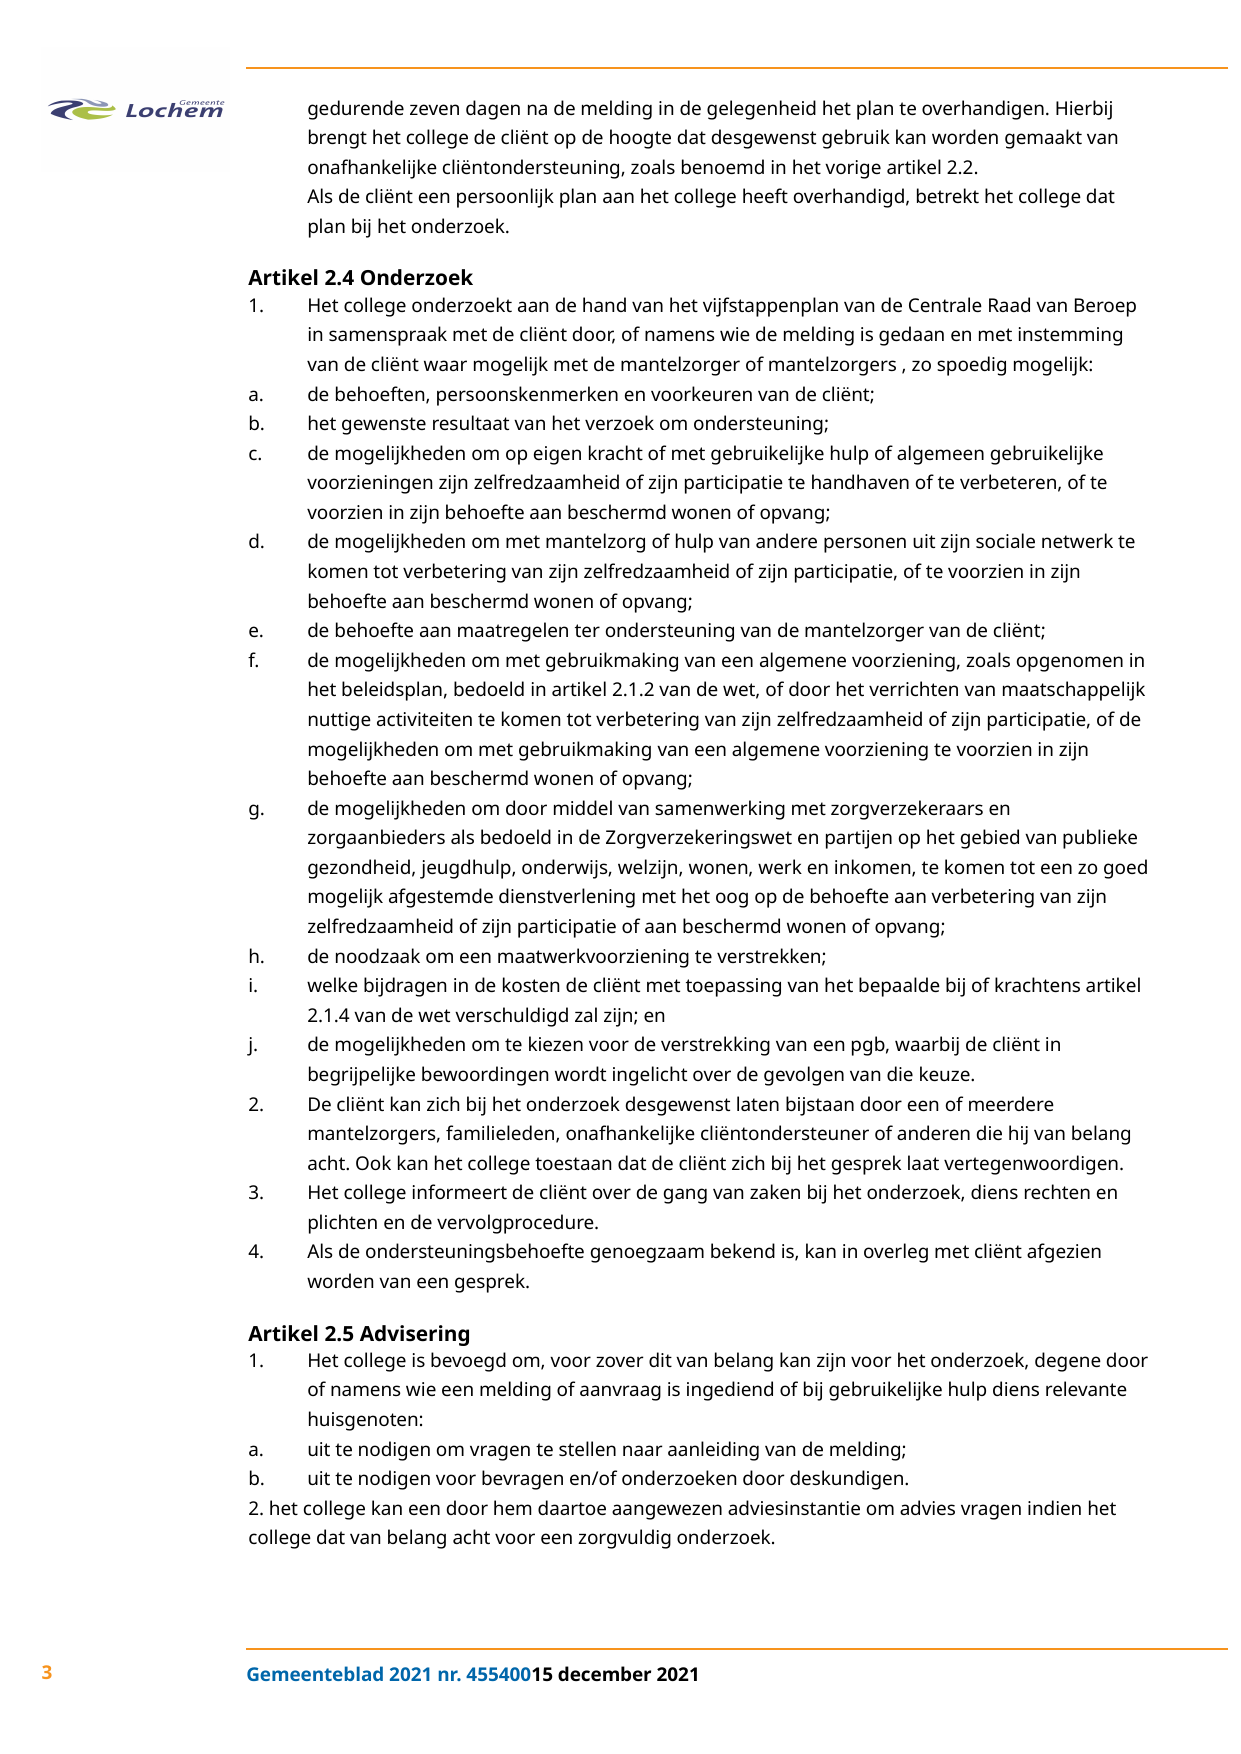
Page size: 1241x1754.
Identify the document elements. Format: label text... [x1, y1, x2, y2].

list de mogelijkheden om met gebruikmaking van een algemene voorziening, zoals opgenomen in het beleidsplan, bedoeld in artikel 2.1.2 van de wet, of door het verrichten van maatschappelijk nuttige activiteiten te komen tot verbetering van zijn zelfredzaamheid of zijn participatie, of de mogelijkheden om met gebruikmaking van een algemene voorziening te voorzien in zijn behoefte aan beschermd wonen of opvang; [248, 647, 1152, 791]
list De cliënt kan zich bij het onderzoek desgewenst laten bijstaan door een of meerdere mantelzorgers, familieleden, onafhankelijke cliëntondersteuner of anderen die hij van belang acht. Ook kan het college toestaan dat de cliënt zich bij het gesprek laat vertegenwoordigen. [248, 1091, 1152, 1176]
list de mogelijkheden om met mantelzorg of hulp van andere personen uit zijn sociale netwerk te komen tot verbetering van zijn zelfredzaamheid of zijn participatie, of te voorzien in zijn behoefte aan beschermd wonen of opvang; [248, 529, 1152, 613]
list welke bijdragen in de kosten de cliënt met toepassing van het bepaalde bij of krachtens artikel 2.1.4 van de wet verschuldigd zal zijn; en [248, 972, 1152, 1028]
picture [41, 47, 231, 172]
list gedurende zeven dagen na de melding in de gelegenheid het plan te overhandigen. Hierbij brengt het college de cliënt op de hoogte dat desgewenst gebruik kan worden gemaakt van onafhankelijke cliëntondersteuning, zoals benoemd in het vorige artikel 2.2. [248, 95, 1152, 180]
list Het college informeert de cliënt over de gang van zaken bij het onderzoek, diens rechten en plichten en de vervolgprocedure. [248, 1179, 1152, 1235]
list Het college is bevoegd om, voor zover dit van belang kan zijn voor het onderzoek, degene door of namens wie een melding of aanvraag is ingediend of bij gebruikelijke hulp diens relevante huisgenoten: [248, 1347, 1152, 1432]
list Als de cliënt een persoonlijk plan aan het college heeft overhandigd, betrekt het college dat plan bij het onderzoek. [248, 183, 1152, 239]
text 2. het college kan een door hem daartoe aangewezen adviesinstantie om advies vragen indien het college dat van belang acht voor een zorgvuldig onderzoek. [248, 1495, 1152, 1550]
list de mogelijkheden om door middel van samenwerking met zorgverzekeraars en zorgaanbieders als bedoeld in de Zorgverzekeringswet en partijen op het gebied van publieke gezondheid, jeugdhulp, onderwijs, welzijn, wonen, werk en inkomen, te komen tot een zo goed mogelijk afgestemde dienstverlening met het oog op de behoefte aan verbetering van zijn zelfredzaamheid of zijn participatie of aan beschermd wonen of opvang; [248, 795, 1152, 939]
list de mogelijkheden om te kiezen voor de verstrekking van een pgb, waarbij de cliënt in begrijpelijke bewoordingen wordt ingelicht over de gevolgen van die keuze. [248, 1032, 1152, 1087]
list de noodzaak om een maatwerkvoorziening te verstrekken; [248, 943, 1152, 968]
list de behoefte aan maatregelen ter ondersteuning van de mantelzorger van de cliënt; [248, 617, 1152, 643]
list Het college onderzoekt aan de hand van het vijfstappenplan van de Centrale Raad van Beroep in samenspraak met de cliënt door, of namens wie de melding is gedaan en met instemming van de cliënt waar mogelijk met de mantelzorger of mantelzorgers , zo spoedig mogelijk: [248, 292, 1152, 377]
list de mogelijkheden om op eigen kracht of met gebruikelijke hulp of algemeen gebruikelijke voorzieningen zijn zelfredzaamheid of zijn participatie te handhaven of te verbeteren, of te voorzien in zijn behoefte aan beschermd wonen of opvang; [248, 440, 1152, 525]
list uit te nodigen voor bevragen en/of onderzoeken door deskundigen. [248, 1465, 1152, 1491]
list Als de ondersteuningsbehoefte genoegzaam bekend is, kan in overleg met cliënt afgezien worden van een gesprek. [248, 1239, 1152, 1294]
text Artikel 2.5 Advisering [248, 1319, 1152, 1347]
list uit te nodigen om vragen te stellen naar aanleiding van de melding; [248, 1436, 1152, 1462]
text Artikel 2.4 Onderzoek [248, 263, 1152, 292]
list het gewenste resultaat van het verzoek om ondersteuning; [248, 410, 1152, 436]
list de behoeften, persoonskenmerken en voorkeuren van de cliënt; [248, 381, 1152, 406]
